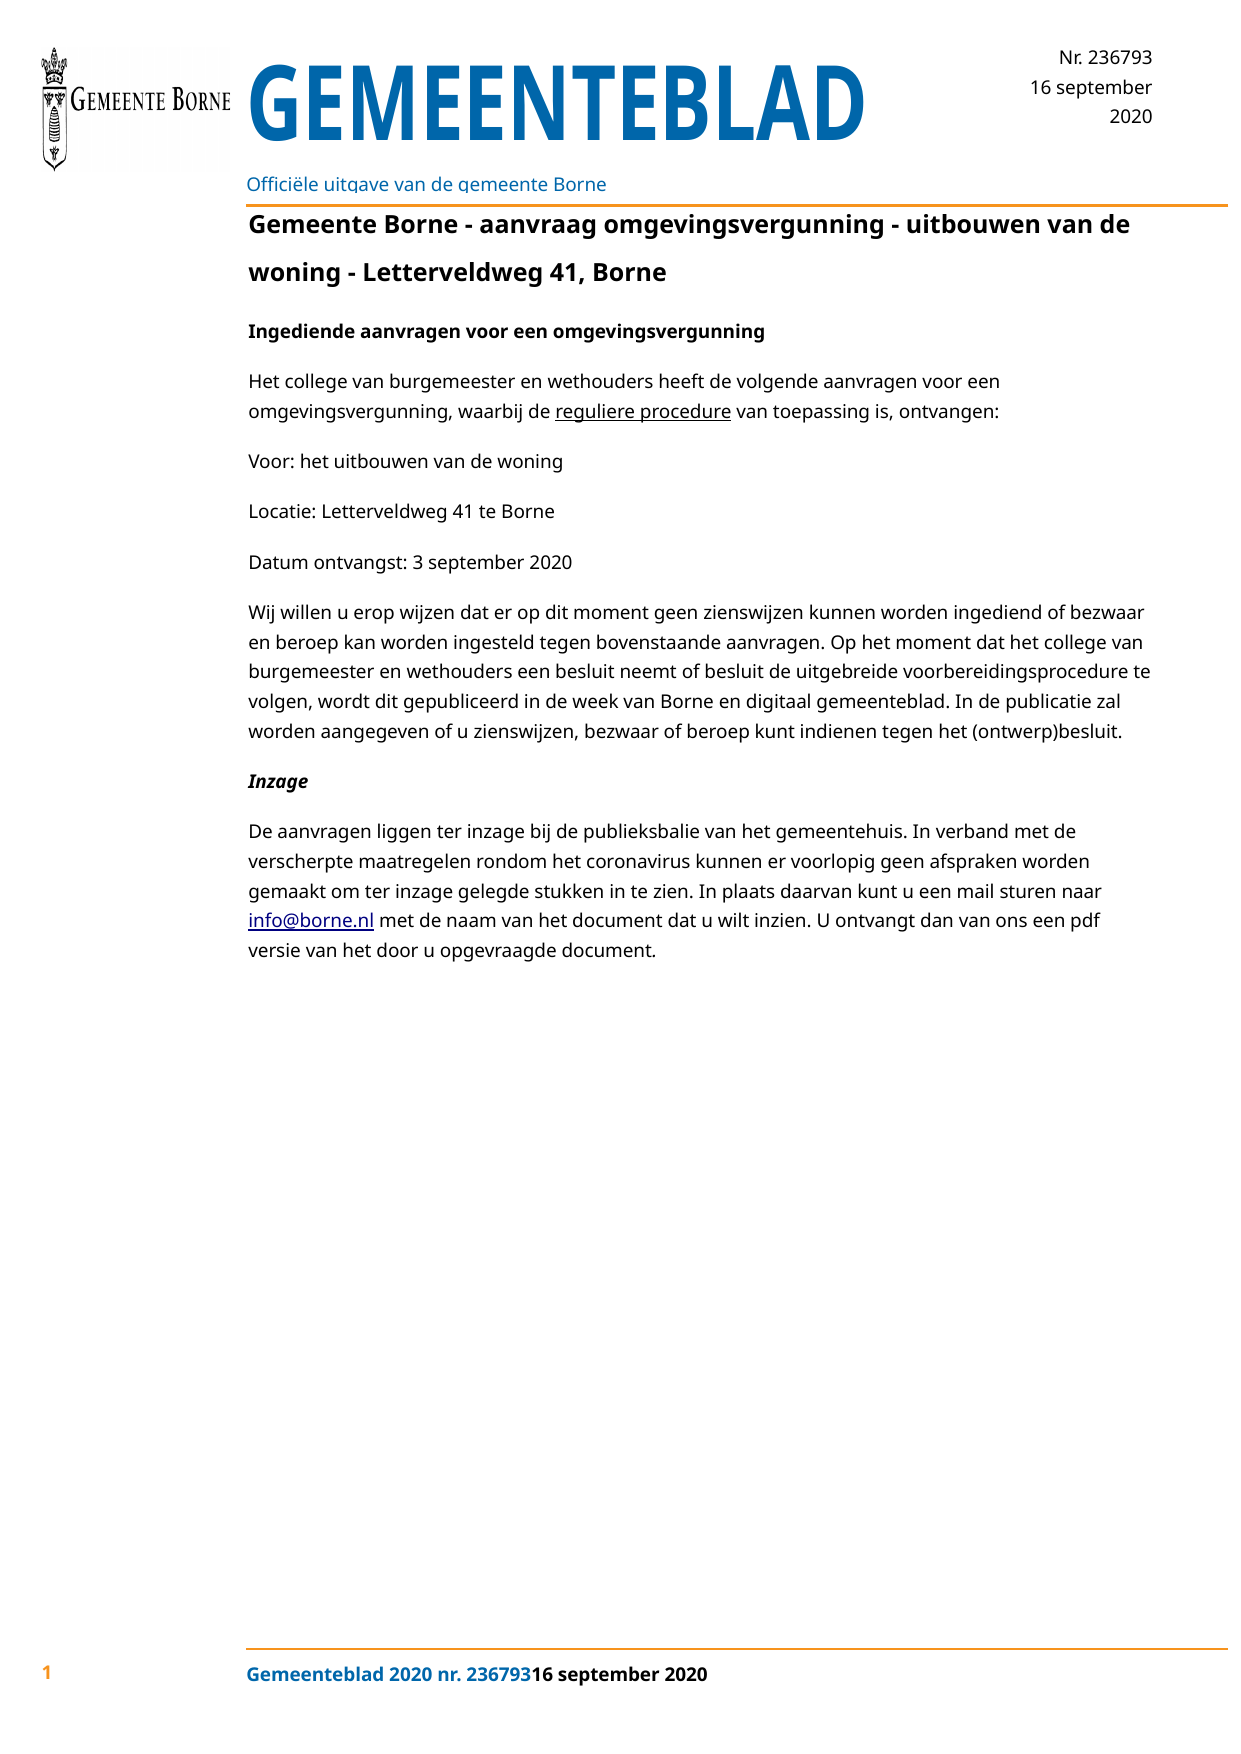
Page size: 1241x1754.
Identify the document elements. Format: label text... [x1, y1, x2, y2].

picture [41, 47, 231, 172]
text De aanvragen liggen ter inzage bij de publieksbalie van het gemeentehuis. In verband met de verscherpte maatregelen rondom het coronavirus kunnen er voorlopig geen afspraken worden gemaakt om ter inzage gelegde stukken in te zien. In plaats daarvan kunt u een mail sturen naar info@borne.nl met de naam van het document dat u wilt inzien. U ontvangt dan van ons een pdf versie van het door u opgevraagde document. [248, 819, 1152, 963]
text Het college van burgemeester en wethouders heeft de volgende aanvragen voor een omgevingsvergunning, waarbij de reguliere procedure van toepassing is, ontvangen: [248, 368, 1152, 424]
text Gemeente Borne - aanvraag omgevingsvergunning - uitbouwen van de woning - Letterveldweg 41, Borne [248, 207, 1152, 288]
text Inzage [248, 768, 1152, 794]
text Datum ontvangst: 3 september 2020 [248, 549, 1152, 575]
text Locatie: Letterveldweg 41 te Borne [248, 499, 1152, 524]
text Wij willen u erop wijzen dat er op dit moment geen zienswijzen kunnen worden ingediend of bezwaar en beroep kan worden ingesteld tegen bovenstaande aanvragen. Op het moment dat het college van burgemeester en wethouders een besluit neemt of besluit de uitgebreide voorbereidingsprocedure te volgen, wordt dit gepubliceerd in de week van Borne en digitaal gemeenteblad. In de publicatie zal worden aangegeven of u zienswijzen, bezwaar of beroep kunt indienen tegen het (ontwerp)besluit. [248, 599, 1152, 744]
text Ingediende aanvragen voor een omgevingsvergunning [248, 318, 1152, 344]
text Voor: het uitbouwen van de woning [248, 448, 1152, 474]
